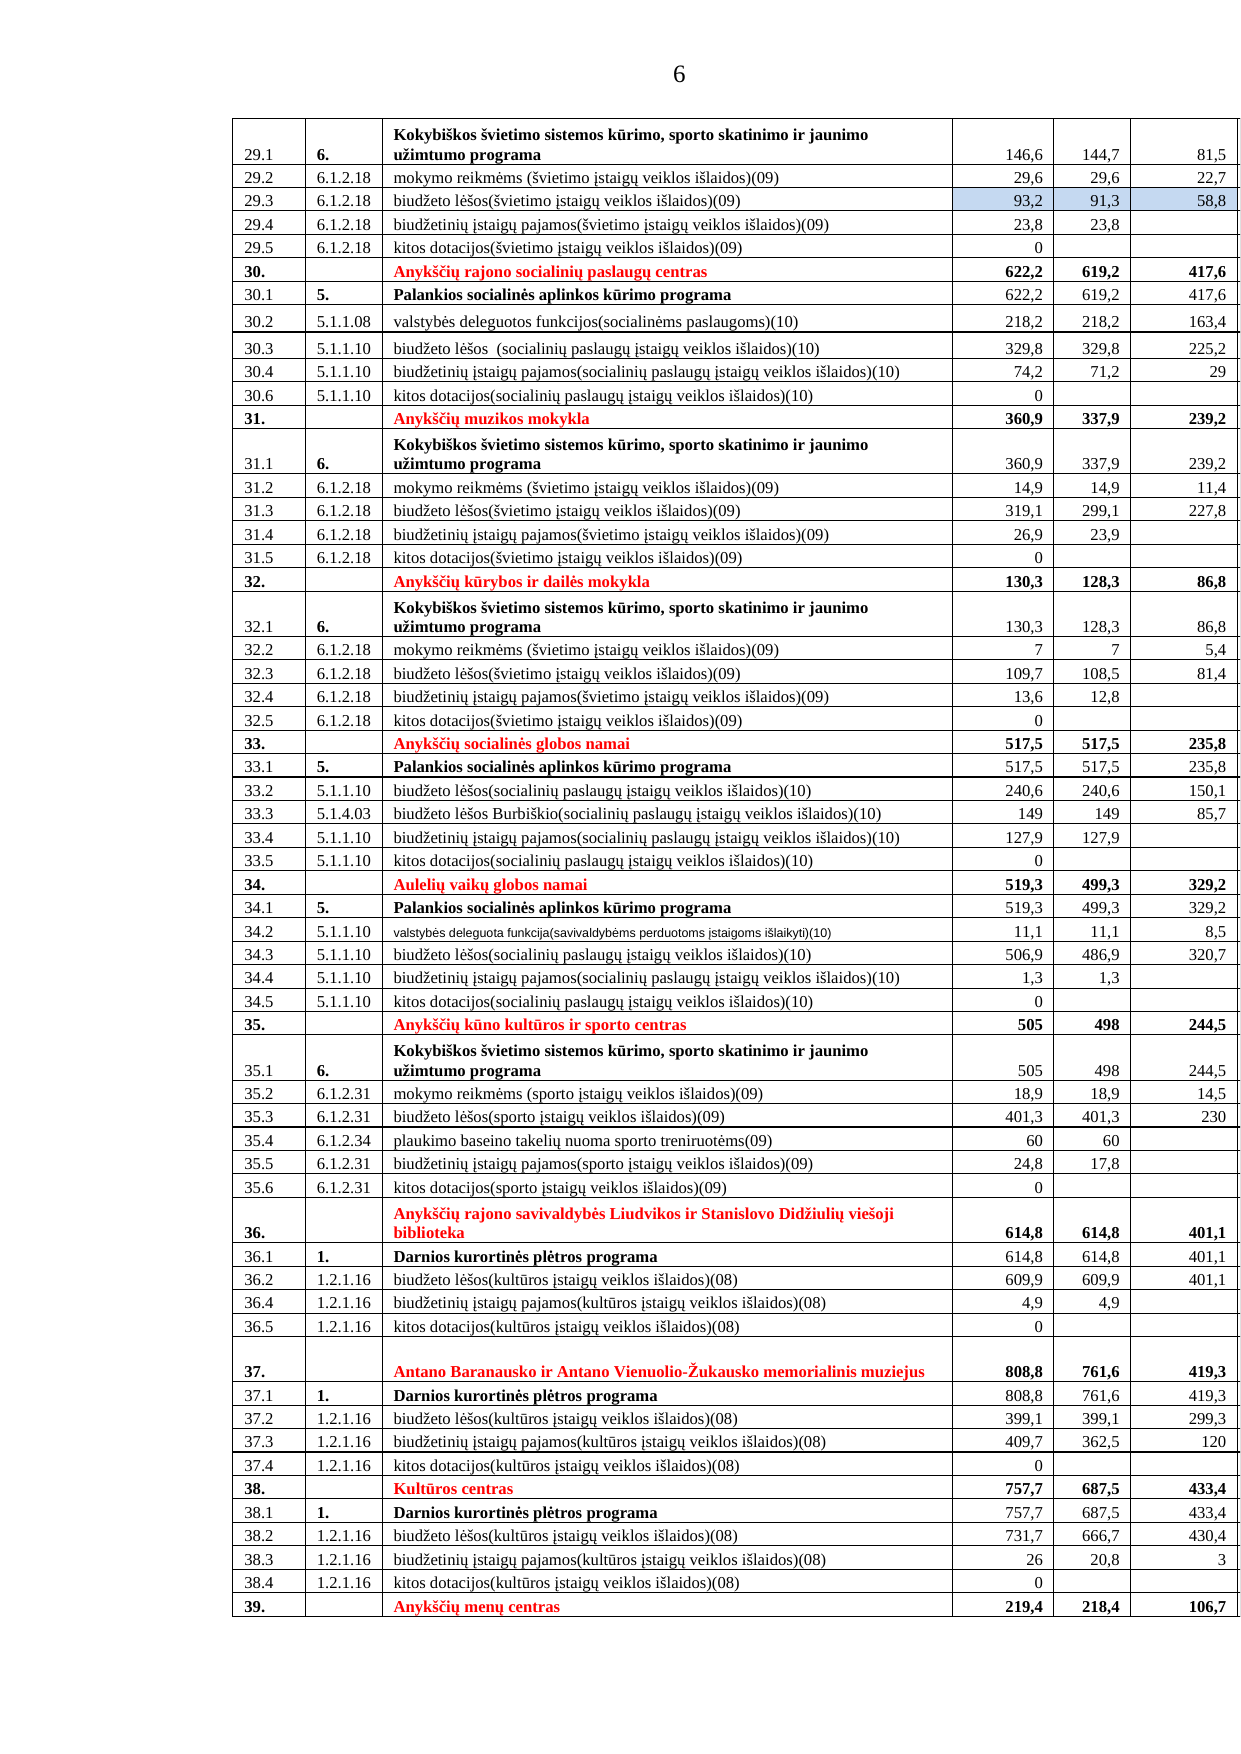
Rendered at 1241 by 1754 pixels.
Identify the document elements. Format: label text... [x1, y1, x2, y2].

table_cell biudžeto lėšos(kultūros įstaigų veiklos išlaidos)(08) [383, 1523, 952, 1545]
table_cell biudžeto lėšos(kultūros įstaigų veiklos išlaidos)(08) [383, 1267, 952, 1289]
table_cell [1131, 1570, 1237, 1592]
table_cell 26,9 [953, 521, 1053, 544]
table_cell 30.6 [233, 382, 305, 404]
table_cell 614,8 [953, 1198, 1053, 1242]
table_cell 35.5 [233, 1151, 305, 1173]
table_cell 0 [953, 1570, 1053, 1592]
table_cell 34.4 [233, 965, 305, 987]
table_cell [1054, 1174, 1130, 1197]
table_cell 23,9 [1054, 521, 1130, 544]
table_cell 218,2 [1054, 305, 1130, 331]
table_cell biudžeto lėšos(švietimo įstaigų veiklos išlaidos)(09) [383, 660, 952, 683]
table_cell 30.2 [233, 305, 305, 331]
table_cell biudžetinių įstaigų pajamos(švietimo įstaigų veiklos išlaidos)(09) [383, 211, 952, 234]
table_cell 18,9 [1054, 1081, 1130, 1103]
table_cell 60 [1054, 1128, 1130, 1150]
table_cell 0 [953, 989, 1053, 1011]
table_cell 0 [953, 1174, 1053, 1197]
table_cell 486,9 [1054, 942, 1130, 964]
table_cell 106,7 [1131, 1593, 1237, 1616]
table_cell 505 [953, 1035, 1053, 1079]
table_cell Anykščių kūno kultūros ir sporto centras [383, 1012, 952, 1034]
table_cell 30. [233, 258, 305, 281]
table_cell 85,7 [1131, 801, 1237, 823]
table_cell 34.3 [233, 942, 305, 964]
table_cell 37.2 [233, 1406, 305, 1428]
table_cell 35.3 [233, 1104, 305, 1126]
table_cell 757,7 [953, 1499, 1053, 1522]
table_cell kitos dotacijos(švietimo įstaigų veiklos išlaidos)(09) [383, 707, 952, 729]
table_cell [1054, 989, 1130, 1011]
table_cell biudžeto lėšos(švietimo įstaigų veiklos išlaidos)(09) [383, 498, 952, 520]
table_cell biudžeto lėšos(socialinių paslaugų įstaigų veiklos išlaidos)(10) [383, 942, 952, 964]
table_cell 8,5 [1131, 918, 1237, 941]
table_cell 29.5 [233, 235, 305, 257]
table_cell 22,7 [1131, 165, 1237, 187]
table_cell 360,9 [953, 406, 1053, 428]
table_cell 244,5 [1131, 1012, 1237, 1034]
table_cell 30.1 [233, 282, 305, 304]
table_cell 150,1 [1131, 778, 1237, 800]
table_cell 399,1 [953, 1406, 1053, 1428]
table_cell 430,4 [1131, 1523, 1237, 1545]
table_cell 808,8 [953, 1382, 1053, 1404]
table_cell biudžetinių įstaigų pajamos(švietimo įstaigų veiklos išlaidos)(09) [383, 684, 952, 706]
table_cell 337,9 [1054, 406, 1130, 428]
table_cell 130,3 [953, 568, 1053, 591]
table_cell 36. [233, 1198, 305, 1242]
table_cell 409,7 [953, 1429, 1053, 1451]
table_cell [306, 1012, 382, 1034]
table_cell [1131, 235, 1237, 257]
table_cell 1. [306, 1382, 382, 1404]
table_cell 417,6 [1131, 258, 1237, 281]
table_cell 731,7 [953, 1523, 1053, 1545]
table_cell 329,2 [1131, 895, 1237, 917]
table_cell 218,4 [1054, 1593, 1130, 1616]
table_cell 239,2 [1131, 429, 1237, 473]
table_cell Kokybiškos švietimo sistemos kūrimo, sporto skatinimo ir jaunimo užimtumo programa [383, 592, 952, 636]
table_cell 32.4 [233, 684, 305, 706]
table_cell biudžetinių įstaigų pajamos(kultūros įstaigų veiklos išlaidos)(08) [383, 1546, 952, 1569]
table_cell biudžeto lėšos(švietimo įstaigų veiklos išlaidos)(09) [383, 188, 952, 210]
table_cell 1. [306, 1499, 382, 1522]
table_cell 619,2 [1054, 282, 1130, 304]
table_cell 808,8 [953, 1337, 1053, 1381]
table_cell 23,8 [953, 211, 1053, 234]
table_cell 240,6 [1054, 778, 1130, 800]
table_cell 1,3 [1054, 965, 1130, 987]
table_cell 6.1.2.18 [306, 235, 382, 257]
table_cell Kokybiškos švietimo sistemos kūrimo, sporto skatinimo ir jaunimo užimtumo programa [383, 429, 952, 473]
table_cell 91,3 [1054, 188, 1130, 210]
table_cell kitos dotacijos(švietimo įstaigų veiklos išlaidos)(09) [383, 235, 952, 257]
table_cell 225,2 [1131, 333, 1237, 358]
table_cell 29,6 [953, 165, 1053, 187]
table_cell 29.2 [233, 165, 305, 187]
table_cell 34.2 [233, 918, 305, 941]
table_cell 687,5 [1054, 1476, 1130, 1498]
table_cell 60 [953, 1128, 1053, 1150]
table_cell [1131, 707, 1237, 729]
table_cell 1.2.1.16 [306, 1314, 382, 1336]
table_cell 433,4 [1131, 1499, 1237, 1522]
table_cell 244,5 [1131, 1035, 1237, 1079]
table_cell 93,2 [953, 188, 1053, 210]
table_cell Palankios socialinės aplinkos kūrimo programa [383, 895, 952, 917]
table_cell 127,9 [953, 824, 1053, 847]
table_cell biudžetinių įstaigų pajamos(švietimo įstaigų veiklos išlaidos)(09) [383, 521, 952, 544]
table_cell [1131, 1174, 1237, 1197]
table_cell [306, 871, 382, 894]
table_cell 33.5 [233, 848, 305, 870]
table_cell 1.2.1.16 [306, 1523, 382, 1545]
table_cell 6. [306, 119, 382, 163]
table_cell 517,5 [1054, 754, 1130, 776]
table_cell 33.3 [233, 801, 305, 823]
table_cell 5.1.1.10 [306, 382, 382, 404]
table_cell 517,5 [953, 754, 1053, 776]
table_cell 1.2.1.16 [306, 1290, 382, 1312]
table_cell 506,9 [953, 942, 1053, 964]
table_cell 614,8 [1054, 1198, 1130, 1242]
table_cell [1054, 707, 1130, 729]
table_cell 0 [953, 235, 1053, 257]
table_cell 36.2 [233, 1267, 305, 1289]
table_cell kitos dotacijos(socialinių paslaugų įstaigų veiklos išlaidos)(10) [383, 989, 952, 1011]
table_cell 33.4 [233, 824, 305, 847]
table_cell 37.3 [233, 1429, 305, 1451]
table_cell Kultūros centras [383, 1476, 952, 1498]
table_cell 37.1 [233, 1382, 305, 1404]
table_cell 149 [953, 801, 1053, 823]
table_cell Darnios kurortinės plėtros programa [383, 1243, 952, 1266]
table_cell [1131, 211, 1237, 234]
table_cell [1054, 1570, 1130, 1592]
table_cell biudžeto lėšos(kultūros įstaigų veiklos išlaidos)(08) [383, 1406, 952, 1428]
table_cell [1054, 1314, 1130, 1336]
table_cell 235,8 [1131, 754, 1237, 776]
table_cell 7 [1054, 637, 1130, 659]
table_cell 6.1.2.18 [306, 188, 382, 210]
table_cell 6.1.2.31 [306, 1104, 382, 1126]
table_cell [306, 258, 382, 281]
table_cell [306, 1198, 382, 1242]
table_cell Anykščių kūrybos ir dailės mokykla [383, 568, 952, 591]
table_cell [306, 406, 382, 428]
table_cell 5.1.1.10 [306, 848, 382, 870]
table_cell 31.1 [233, 429, 305, 473]
table_cell 81,5 [1131, 119, 1237, 163]
table_cell Antano Baranausko ir Antano Vienuolio-Žukausko memorialinis muziejus [383, 1337, 952, 1381]
table_cell [1054, 1453, 1130, 1475]
table_cell 1.2.1.16 [306, 1570, 382, 1592]
table_cell 32.2 [233, 637, 305, 659]
table_cell 29 [1131, 359, 1237, 381]
table_cell 36.1 [233, 1243, 305, 1266]
table_cell 17,8 [1054, 1151, 1130, 1173]
table_cell [306, 568, 382, 591]
table_cell 31. [233, 406, 305, 428]
table_cell 761,6 [1054, 1337, 1130, 1381]
table_cell 149 [1054, 801, 1130, 823]
table_cell [1131, 1314, 1237, 1336]
table_cell 128,3 [1054, 592, 1130, 636]
table_cell 5. [306, 282, 382, 304]
table_cell 20,8 [1054, 1546, 1130, 1569]
table_cell 329,2 [1131, 871, 1237, 894]
table_cell [1131, 989, 1237, 1011]
table_cell 0 [953, 1453, 1053, 1475]
table_cell 6. [306, 592, 382, 636]
table_cell [1054, 235, 1130, 257]
table_cell [1131, 848, 1237, 870]
table_cell 5.1.4.03 [306, 801, 382, 823]
table_cell 58,8 [1131, 188, 1237, 210]
table_cell 329,8 [1054, 333, 1130, 358]
table_cell 4,9 [953, 1290, 1053, 1312]
table_cell 329,8 [953, 333, 1053, 358]
table_cell [1131, 965, 1237, 987]
table_cell [1131, 684, 1237, 706]
table_cell 401,3 [1054, 1104, 1130, 1126]
table_cell 35.4 [233, 1128, 305, 1150]
table_cell [1054, 848, 1130, 870]
table_cell 401,1 [1131, 1198, 1237, 1242]
table_cell 1,3 [953, 965, 1053, 987]
table_cell 6.1.2.18 [306, 498, 382, 520]
table_cell 0 [953, 545, 1053, 567]
table_cell 34.5 [233, 989, 305, 1011]
table_cell Anykščių rajono savivaldybės Liudvikos ir Stanislovo Didžiulių viešoji biblioteka [383, 1198, 952, 1242]
table_cell 6.1.2.31 [306, 1081, 382, 1103]
table_cell 3 [1131, 1546, 1237, 1569]
table_cell 86,8 [1131, 592, 1237, 636]
table_cell 38.4 [233, 1570, 305, 1592]
table_cell kitos dotacijos(sporto įstaigų veiklos išlaidos)(09) [383, 1174, 952, 1197]
table_cell 38.1 [233, 1499, 305, 1522]
table_cell 23,8 [1054, 211, 1130, 234]
table_cell 120 [1131, 1429, 1237, 1451]
table_cell 11,1 [1054, 918, 1130, 941]
table_cell 239,2 [1131, 406, 1237, 428]
table_cell 6. [306, 1035, 382, 1079]
table_cell 499,3 [1054, 895, 1130, 917]
table_cell 5.1.1.10 [306, 918, 382, 941]
table_cell mokymo reikmėms (švietimo įstaigų veiklos išlaidos)(09) [383, 474, 952, 497]
table_cell 1.2.1.16 [306, 1267, 382, 1289]
table_cell Palankios socialinės aplinkos kūrimo programa [383, 754, 952, 776]
table_cell Aulelių vaikų globos namai [383, 871, 952, 894]
table_cell biudžetinių įstaigų pajamos(socialinių paslaugų įstaigų veiklos išlaidos)(10) [383, 359, 952, 381]
table_cell 74,2 [953, 359, 1053, 381]
table_cell 35.6 [233, 1174, 305, 1197]
table_cell 227,8 [1131, 498, 1237, 520]
table_cell 6.1.2.18 [306, 211, 382, 234]
table_cell 519,3 [953, 895, 1053, 917]
table_cell 761,6 [1054, 1382, 1130, 1404]
table_cell kitos dotacijos(socialinių paslaugų įstaigų veiklos išlaidos)(10) [383, 848, 952, 870]
table_cell 433,4 [1131, 1476, 1237, 1498]
table_cell 4,9 [1054, 1290, 1130, 1312]
table_cell [1131, 1290, 1237, 1312]
table_cell 33.1 [233, 754, 305, 776]
table_cell 31.4 [233, 521, 305, 544]
table_cell 13,6 [953, 684, 1053, 706]
table_cell 31.2 [233, 474, 305, 497]
table_cell 1.2.1.16 [306, 1546, 382, 1569]
table_cell 230 [1131, 1104, 1237, 1126]
table_cell 14,5 [1131, 1081, 1237, 1103]
table_cell 337,9 [1054, 429, 1130, 473]
table_cell 319,1 [953, 498, 1053, 520]
table_cell 81,4 [1131, 660, 1237, 683]
table_cell 5.1.1.10 [306, 942, 382, 964]
table_cell 35.1 [233, 1035, 305, 1079]
table_cell 11,1 [953, 918, 1053, 941]
table_cell 622,2 [953, 282, 1053, 304]
table_cell 144,7 [1054, 119, 1130, 163]
table_cell 419,3 [1131, 1382, 1237, 1404]
table_cell 235,8 [1131, 731, 1237, 753]
table_cell Darnios kurortinės plėtros programa [383, 1382, 952, 1404]
table_cell kitos dotacijos(švietimo įstaigų veiklos išlaidos)(09) [383, 545, 952, 567]
table_cell [306, 731, 382, 753]
table_cell 36.5 [233, 1314, 305, 1336]
table_cell Kokybiškos švietimo sistemos kūrimo, sporto skatinimo ir jaunimo užimtumo programa [383, 119, 952, 163]
table_cell Kokybiškos švietimo sistemos kūrimo, sporto skatinimo ir jaunimo užimtumo programa [383, 1035, 952, 1079]
table_cell 6.1.2.18 [306, 637, 382, 659]
table_cell kitos dotacijos(socialinių paslaugų įstaigų veiklos išlaidos)(10) [383, 382, 952, 404]
table_cell 11,4 [1131, 474, 1237, 497]
table_cell 609,9 [953, 1267, 1053, 1289]
table_cell 31.5 [233, 545, 305, 567]
table_cell 6.1.2.18 [306, 660, 382, 683]
table_cell 37.4 [233, 1453, 305, 1475]
table_cell 7 [953, 637, 1053, 659]
table_cell 32.3 [233, 660, 305, 683]
table_cell Anykščių rajono socialinių paslaugų centras [383, 258, 952, 281]
table_cell 687,5 [1054, 1499, 1130, 1522]
table_cell 29.4 [233, 211, 305, 234]
table_cell biudžeto lėšos(sporto įstaigų veiklos išlaidos)(09) [383, 1104, 952, 1126]
table_cell 6.1.2.18 [306, 165, 382, 187]
table_cell 519,3 [953, 871, 1053, 894]
table_cell [1131, 382, 1237, 404]
table_cell 33. [233, 731, 305, 753]
table_cell Palankios socialinės aplinkos kūrimo programa [383, 282, 952, 304]
table_cell 32.5 [233, 707, 305, 729]
table_cell 614,8 [1054, 1243, 1130, 1266]
table_cell Anykščių menų centras [383, 1593, 952, 1616]
table_cell 619,2 [1054, 258, 1130, 281]
table_cell 146,6 [953, 119, 1053, 163]
table_cell 38. [233, 1476, 305, 1498]
table_cell 6.1.2.18 [306, 707, 382, 729]
table_cell biudžetinių įstaigų pajamos(kultūros įstaigų veiklos išlaidos)(08) [383, 1429, 952, 1451]
table_cell 505 [953, 1012, 1053, 1034]
table_cell 609,9 [1054, 1267, 1130, 1289]
table_cell [1131, 1128, 1237, 1150]
table_cell 5.1.1.10 [306, 989, 382, 1011]
table_cell 614,8 [953, 1243, 1053, 1266]
table_cell 240,6 [953, 778, 1053, 800]
table_cell 6.1.2.18 [306, 474, 382, 497]
table_cell mokymo reikmėms (švietimo įstaigų veiklos išlaidos)(09) [383, 637, 952, 659]
table_cell biudžeto lėšos(socialinių paslaugų įstaigų veiklos išlaidos)(10) [383, 778, 952, 800]
table_cell biudžetinių įstaigų pajamos(socialinių paslaugų įstaigų veiklos išlaidos)(10) [383, 965, 952, 987]
table_cell 130,3 [953, 592, 1053, 636]
table_cell 18,9 [953, 1081, 1053, 1103]
table_cell 30.3 [233, 333, 305, 358]
table_cell 219,4 [953, 1593, 1053, 1616]
table_cell 33.2 [233, 778, 305, 800]
table_cell plaukimo baseino takelių nuoma sporto treniruotėms(09) [383, 1128, 952, 1150]
table_cell 0 [953, 382, 1053, 404]
table_cell 14,9 [1054, 474, 1130, 497]
table_cell 498 [1054, 1035, 1130, 1079]
table_cell 757,7 [953, 1476, 1053, 1498]
table_cell 498 [1054, 1012, 1130, 1034]
table_cell 127,9 [1054, 824, 1130, 847]
table_cell 29,6 [1054, 165, 1130, 187]
table_cell 163,4 [1131, 305, 1237, 331]
table_cell 0 [953, 1314, 1053, 1336]
table_cell 39. [233, 1593, 305, 1616]
table_cell 401,3 [953, 1104, 1053, 1126]
table_cell 31.3 [233, 498, 305, 520]
table_cell 320,7 [1131, 942, 1237, 964]
table_cell 6. [306, 429, 382, 473]
table_cell [306, 1337, 382, 1381]
table_cell 299,1 [1054, 498, 1130, 520]
table_cell 0 [953, 707, 1053, 729]
table_cell 5.1.1.08 [306, 305, 382, 331]
table_cell 0 [953, 848, 1053, 870]
table_cell valstybės deleguotos funkcijos(socialinėms paslaugoms)(10) [383, 305, 952, 331]
table_cell Anykščių socialinės globos namai [383, 731, 952, 753]
table_cell kitos dotacijos(kultūros įstaigų veiklos išlaidos)(08) [383, 1570, 952, 1592]
table_cell 360,9 [953, 429, 1053, 473]
table_cell 71,2 [1054, 359, 1130, 381]
table_cell 34. [233, 871, 305, 894]
table_cell 38.2 [233, 1523, 305, 1545]
table_cell 517,5 [953, 731, 1053, 753]
table_cell kitos dotacijos(kultūros įstaigų veiklos išlaidos)(08) [383, 1453, 952, 1475]
table_cell kitos dotacijos(kultūros įstaigų veiklos išlaidos)(08) [383, 1314, 952, 1336]
table_cell valstybės deleguota funkcija(savivaldybėms perduotoms įstaigoms išlaikyti)(10) [383, 918, 952, 941]
table_cell 362,5 [1054, 1429, 1130, 1451]
table_cell 401,1 [1131, 1267, 1237, 1289]
table_cell 299,3 [1131, 1406, 1237, 1428]
table_cell 5. [306, 895, 382, 917]
table_cell 6.1.2.34 [306, 1128, 382, 1150]
table_cell mokymo reikmėms (švietimo įstaigų veiklos išlaidos)(09) [383, 165, 952, 187]
table_cell 34.1 [233, 895, 305, 917]
table_cell 218,2 [953, 305, 1053, 331]
table_cell biudžetinių įstaigų pajamos(kultūros įstaigų veiklos išlaidos)(08) [383, 1290, 952, 1312]
table_cell 5.1.1.10 [306, 778, 382, 800]
table_cell [1131, 521, 1237, 544]
table_cell 499,3 [1054, 871, 1130, 894]
table_cell 32.1 [233, 592, 305, 636]
table_cell [1054, 382, 1130, 404]
table_cell biudžetinių įstaigų pajamos(sporto įstaigų veiklos išlaidos)(09) [383, 1151, 952, 1173]
table_cell 399,1 [1054, 1406, 1130, 1428]
table_cell 6.1.2.31 [306, 1151, 382, 1173]
table_cell [306, 1593, 382, 1616]
table_cell biudžeto lėšos Burbiškio(socialinių paslaugų įstaigų veiklos išlaidos)(10) [383, 801, 952, 823]
table_cell 401,1 [1131, 1243, 1237, 1266]
table_cell [1131, 545, 1237, 567]
table_cell [1131, 824, 1237, 847]
table_cell 36.4 [233, 1290, 305, 1312]
table_cell 417,6 [1131, 282, 1237, 304]
table_cell 1.2.1.16 [306, 1453, 382, 1475]
table_cell Darnios kurortinės plėtros programa [383, 1499, 952, 1522]
table_cell [1131, 1453, 1237, 1475]
table_cell 6.1.2.31 [306, 1174, 382, 1197]
table_cell 38.3 [233, 1546, 305, 1569]
table_cell 1. [306, 1243, 382, 1266]
table_cell 30.4 [233, 359, 305, 381]
table_cell 1.2.1.16 [306, 1406, 382, 1428]
table_cell [306, 1476, 382, 1498]
table_cell 37. [233, 1337, 305, 1381]
table_cell 5,4 [1131, 637, 1237, 659]
table_cell 6.1.2.18 [306, 684, 382, 706]
table_cell 5.1.1.10 [306, 824, 382, 847]
table_cell [1054, 545, 1130, 567]
table_cell 5.1.1.10 [306, 359, 382, 381]
table_cell 5.1.1.10 [306, 965, 382, 987]
table_cell biudžeto lėšos (socialinių paslaugų įstaigų veiklos išlaidos)(10) [383, 333, 952, 358]
table_cell 108,5 [1054, 660, 1130, 683]
table_cell 517,5 [1054, 731, 1130, 753]
table_cell 29.1 [233, 119, 305, 163]
table_cell 6.1.2.18 [306, 521, 382, 544]
table_cell 86,8 [1131, 568, 1237, 591]
table_cell mokymo reikmėms (sporto įstaigų veiklos išlaidos)(09) [383, 1081, 952, 1103]
table_cell Anykščių muzikos mokykla [383, 406, 952, 428]
table_cell 29.3 [233, 188, 305, 210]
table_cell 24,8 [953, 1151, 1053, 1173]
table_cell 12,8 [1054, 684, 1130, 706]
table_cell 128,3 [1054, 568, 1130, 591]
table_cell 14,9 [953, 474, 1053, 497]
table_cell 26 [953, 1546, 1053, 1569]
table_cell 419,3 [1131, 1337, 1237, 1381]
table_cell 35.2 [233, 1081, 305, 1103]
table_cell 35. [233, 1012, 305, 1034]
table_cell 1.2.1.16 [306, 1429, 382, 1451]
table_cell 32. [233, 568, 305, 591]
table_cell 5. [306, 754, 382, 776]
table_cell 109,7 [953, 660, 1053, 683]
table_cell biudžetinių įstaigų pajamos(socialinių paslaugų įstaigų veiklos išlaidos)(10) [383, 824, 952, 847]
table_cell 666,7 [1054, 1523, 1130, 1545]
table_cell 622,2 [953, 258, 1053, 281]
table_cell 6.1.2.18 [306, 545, 382, 567]
table_cell 5.1.1.10 [306, 333, 382, 358]
table_cell [1131, 1151, 1237, 1173]
